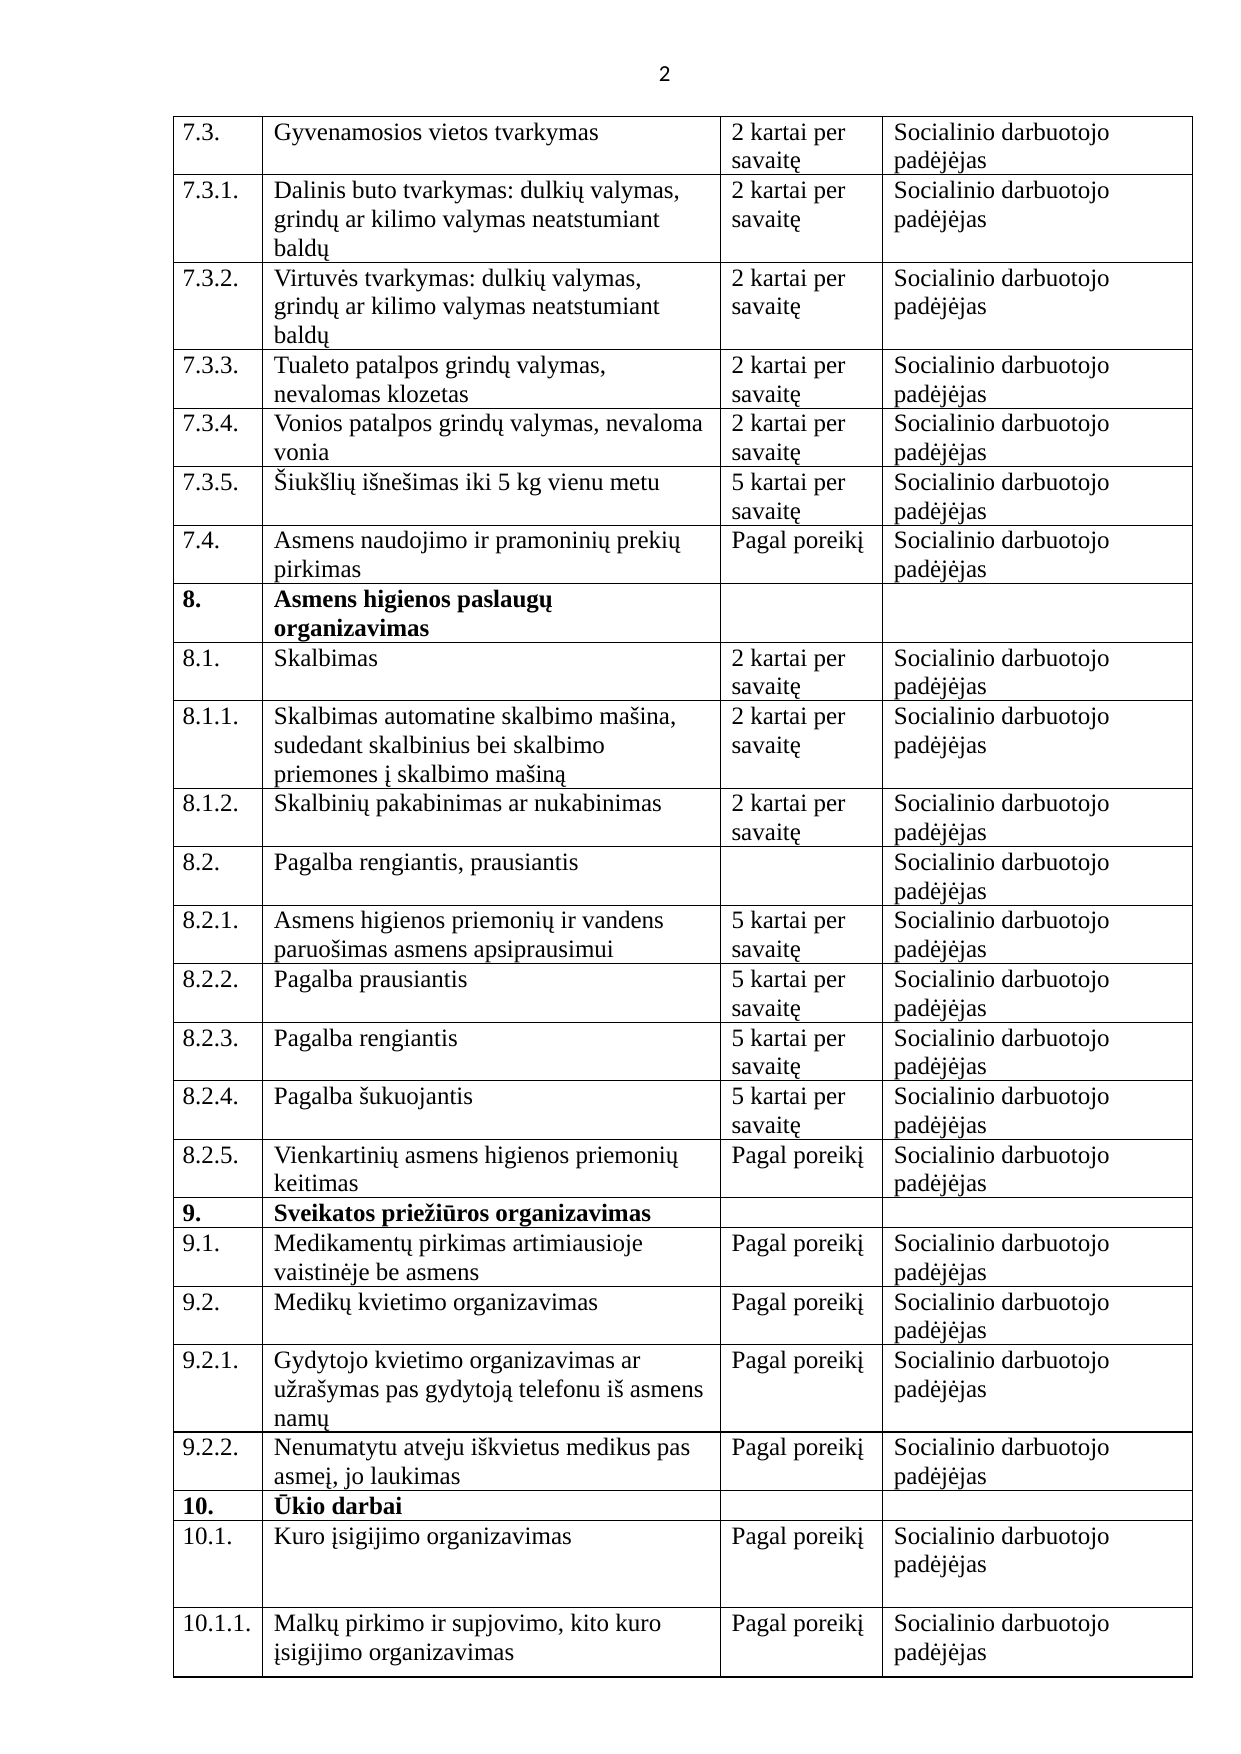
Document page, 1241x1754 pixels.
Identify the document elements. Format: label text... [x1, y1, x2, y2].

table_cell Pagal poreikį [721, 1287, 882, 1344]
table_cell 5 kartai per savaitę [721, 906, 882, 963]
table_cell Socialinio darbuotojo padėjėjas [883, 789, 1192, 846]
table_cell Socialinio darbuotojo padėjėjas [883, 847, 1192, 904]
table_cell 10. [174, 1491, 262, 1520]
table_cell 2 kartai per savaitę [721, 789, 882, 846]
table_cell [721, 1198, 882, 1227]
table_cell Pagal poreikį [721, 1228, 882, 1286]
table_cell 10.1.1. [174, 1608, 262, 1676]
table_cell Pagalba prausiantis [263, 964, 720, 1022]
table_cell Socialinio darbuotojo padėjėjas [883, 906, 1192, 963]
table_cell Skalbimas automatine skalbimo mašina, sudedant skalbinius bei skalbimo priemones į skalbimo mašiną [263, 701, 720, 787]
table_cell [883, 1491, 1192, 1520]
table_cell Asmens higienos priemonių ir vandens paruošimas asmens apsiprausimui [263, 906, 720, 963]
table_cell Pagal poreikį [721, 1345, 882, 1431]
table_cell Dalinis buto tvarkymas: dulkių valymas, grindų ar kilimo valymas neatstumiant baldų [263, 175, 720, 262]
table_cell 9.1. [174, 1228, 262, 1286]
table_cell 2 kartai per savaitę [721, 263, 882, 349]
table_cell Asmens higienos paslaugų organizavimas [263, 584, 720, 642]
table_cell 8. [174, 584, 262, 642]
table_cell Pagal poreikį [721, 1608, 882, 1676]
table_cell Socialinio darbuotojo padėjėjas [883, 701, 1192, 787]
table_cell Socialinio darbuotojo padėjėjas [883, 526, 1192, 583]
table_cell Socialinio darbuotojo padėjėjas [883, 964, 1192, 1022]
table_cell Socialinio darbuotojo padėjėjas [883, 1140, 1192, 1197]
table_cell 2 kartai per savaitę [721, 117, 882, 174]
table_cell 7.3.1. [174, 175, 262, 262]
table_cell Socialinio darbuotojo padėjėjas [883, 1433, 1192, 1490]
table_cell 9. [174, 1198, 262, 1227]
table_cell Pagalba šukuojantis [263, 1081, 720, 1139]
table_cell Pagal poreikį [721, 1521, 882, 1607]
table_cell 2 kartai per savaitę [721, 350, 882, 407]
table_cell Šiukšlių išnešimas iki 5 kg vienu metu [263, 467, 720, 524]
table_cell 5 kartai per savaitę [721, 467, 882, 524]
table_cell Sveikatos priežiūros organizavimas [263, 1198, 720, 1227]
table_cell Socialinio darbuotojo padėjėjas [883, 467, 1192, 524]
table_cell Socialinio darbuotojo padėjėjas [883, 1345, 1192, 1431]
table_cell 2 kartai per savaitę [721, 701, 882, 787]
table_cell Pagalba rengiantis [263, 1023, 720, 1080]
table_cell 8.2. [174, 847, 262, 904]
table_cell 8.2.5. [174, 1140, 262, 1197]
table_cell 7.3.3. [174, 350, 262, 407]
table_cell 2 kartai per savaitę [721, 175, 882, 262]
table_cell [721, 1491, 882, 1520]
table_cell Skalbinių pakabinimas ar nukabinimas [263, 789, 720, 846]
table_cell Medikų kvietimo organizavimas [263, 1287, 720, 1344]
table_cell 8.1.1. [174, 701, 262, 787]
table_cell Socialinio darbuotojo padėjėjas [883, 643, 1192, 700]
table_cell Pagal poreikį [721, 1140, 882, 1197]
table_cell [721, 847, 882, 904]
table_cell Vonios patalpos grindų valymas, nevaloma vonia [263, 409, 720, 466]
table_cell Ūkio darbai [263, 1491, 720, 1520]
table_cell 7.3.5. [174, 467, 262, 524]
table_cell Gydytojo kvietimo organizavimas ar užrašymas pas gydytoją telefonu iš asmens namų [263, 1345, 720, 1431]
table_cell 8.1.2. [174, 789, 262, 846]
table_cell Asmens naudojimo ir pramoninių prekių pirkimas [263, 526, 720, 583]
table_cell 8.2.4. [174, 1081, 262, 1139]
table_cell Socialinio darbuotojo padėjėjas [883, 175, 1192, 262]
table_cell Skalbimas [263, 643, 720, 700]
table_cell [721, 584, 882, 642]
table_cell 7.4. [174, 526, 262, 583]
table_cell 8.2.1. [174, 906, 262, 963]
table_cell Socialinio darbuotojo padėjėjas [883, 350, 1192, 407]
table_cell 10.1. [174, 1521, 262, 1607]
table_cell 8.2.3. [174, 1023, 262, 1080]
table_cell [883, 1198, 1192, 1227]
table_cell Socialinio darbuotojo padėjėjas [883, 409, 1192, 466]
table_cell Pagal poreikį [721, 1433, 882, 1490]
table_cell 2 kartai per savaitę [721, 409, 882, 466]
table_cell 7.3.2. [174, 263, 262, 349]
table_cell 8.2.2. [174, 964, 262, 1022]
table_cell Socialinio darbuotojo padėjėjas [883, 1608, 1192, 1676]
table_cell 5 kartai per savaitę [721, 1023, 882, 1080]
table_cell Medikamentų pirkimas artimiausioje vaistinėje be asmens [263, 1228, 720, 1286]
table_cell Tualeto patalpos grindų valymas, nevalomas klozetas [263, 350, 720, 407]
table_cell Socialinio darbuotojo padėjėjas [883, 1023, 1192, 1080]
table_cell Socialinio darbuotojo padėjėjas [883, 1081, 1192, 1139]
table_cell Gyvenamosios vietos tvarkymas [263, 117, 720, 174]
table_cell Pagalba rengiantis, prausiantis [263, 847, 720, 904]
table_cell 7.3. [174, 117, 262, 174]
table_cell Socialinio darbuotojo padėjėjas [883, 1521, 1192, 1607]
table_cell Socialinio darbuotojo padėjėjas [883, 1228, 1192, 1286]
table_cell 8.1. [174, 643, 262, 700]
table_cell [883, 584, 1192, 642]
table_cell Malkų pirkimo ir supjovimo, kito kuro įsigijimo organizavimas [263, 1608, 720, 1676]
table_cell Socialinio darbuotojo padėjėjas [883, 1287, 1192, 1344]
table_cell 5 kartai per savaitę [721, 964, 882, 1022]
table_cell 9.2. [174, 1287, 262, 1344]
table_cell Socialinio darbuotojo padėjėjas [883, 263, 1192, 349]
table_cell Virtuvės tvarkymas: dulkių valymas, grindų ar kilimo valymas neatstumiant baldų [263, 263, 720, 349]
table_cell 2 kartai per savaitę [721, 643, 882, 700]
table_cell 5 kartai per savaitę [721, 1081, 882, 1139]
table_cell 9.2.1. [174, 1345, 262, 1431]
table_cell 9.2.2. [174, 1433, 262, 1490]
table_cell Vienkartinių asmens higienos priemonių keitimas [263, 1140, 720, 1197]
table_cell Kuro įsigijimo organizavimas [263, 1521, 720, 1607]
table_cell Pagal poreikį [721, 526, 882, 583]
table_cell 7.3.4. [174, 409, 262, 466]
table_cell Socialinio darbuotojo padėjėjas [883, 117, 1192, 174]
table_cell Nenumatytu atveju iškvietus medikus pas asmeį, jo laukimas [263, 1433, 720, 1490]
